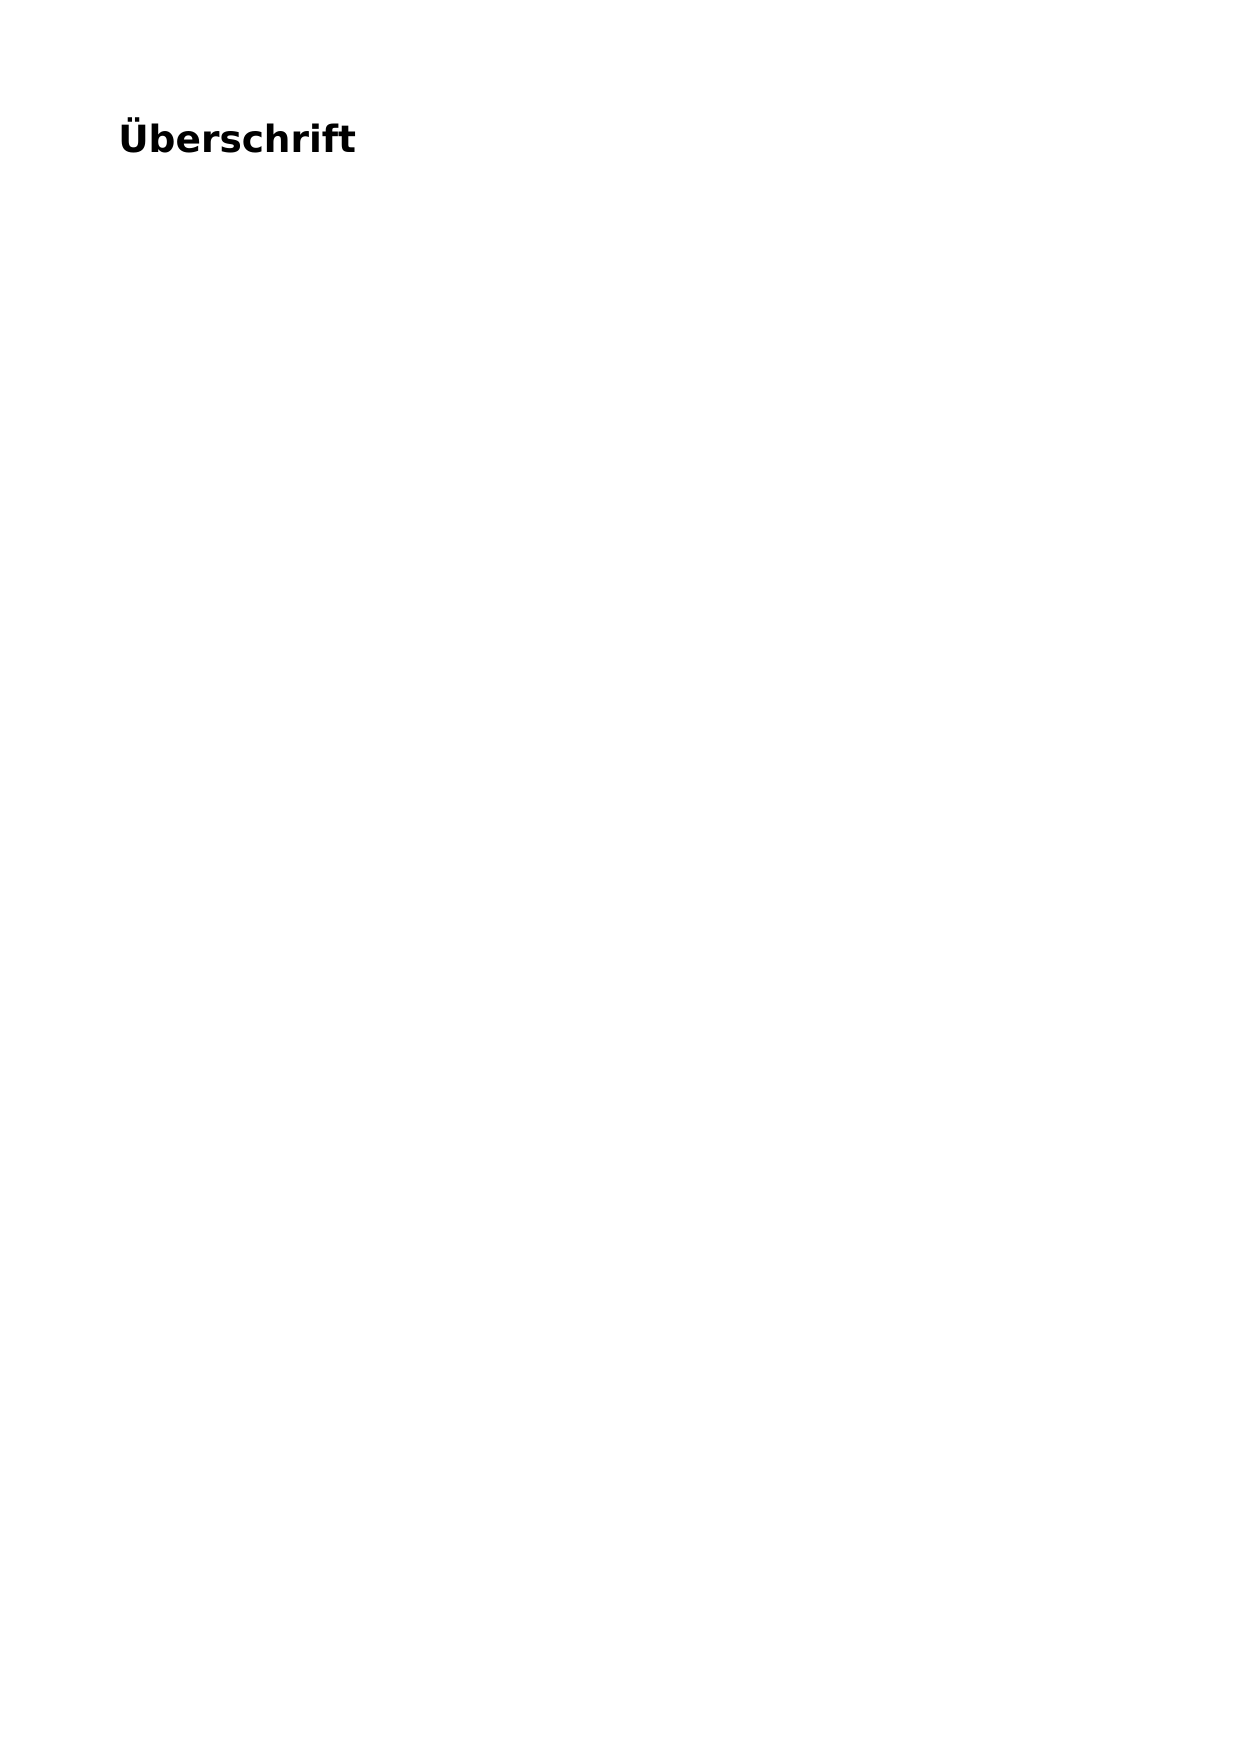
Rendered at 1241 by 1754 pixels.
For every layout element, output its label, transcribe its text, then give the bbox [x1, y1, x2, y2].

subtitle Überschrift [118, 118, 1122, 162]
